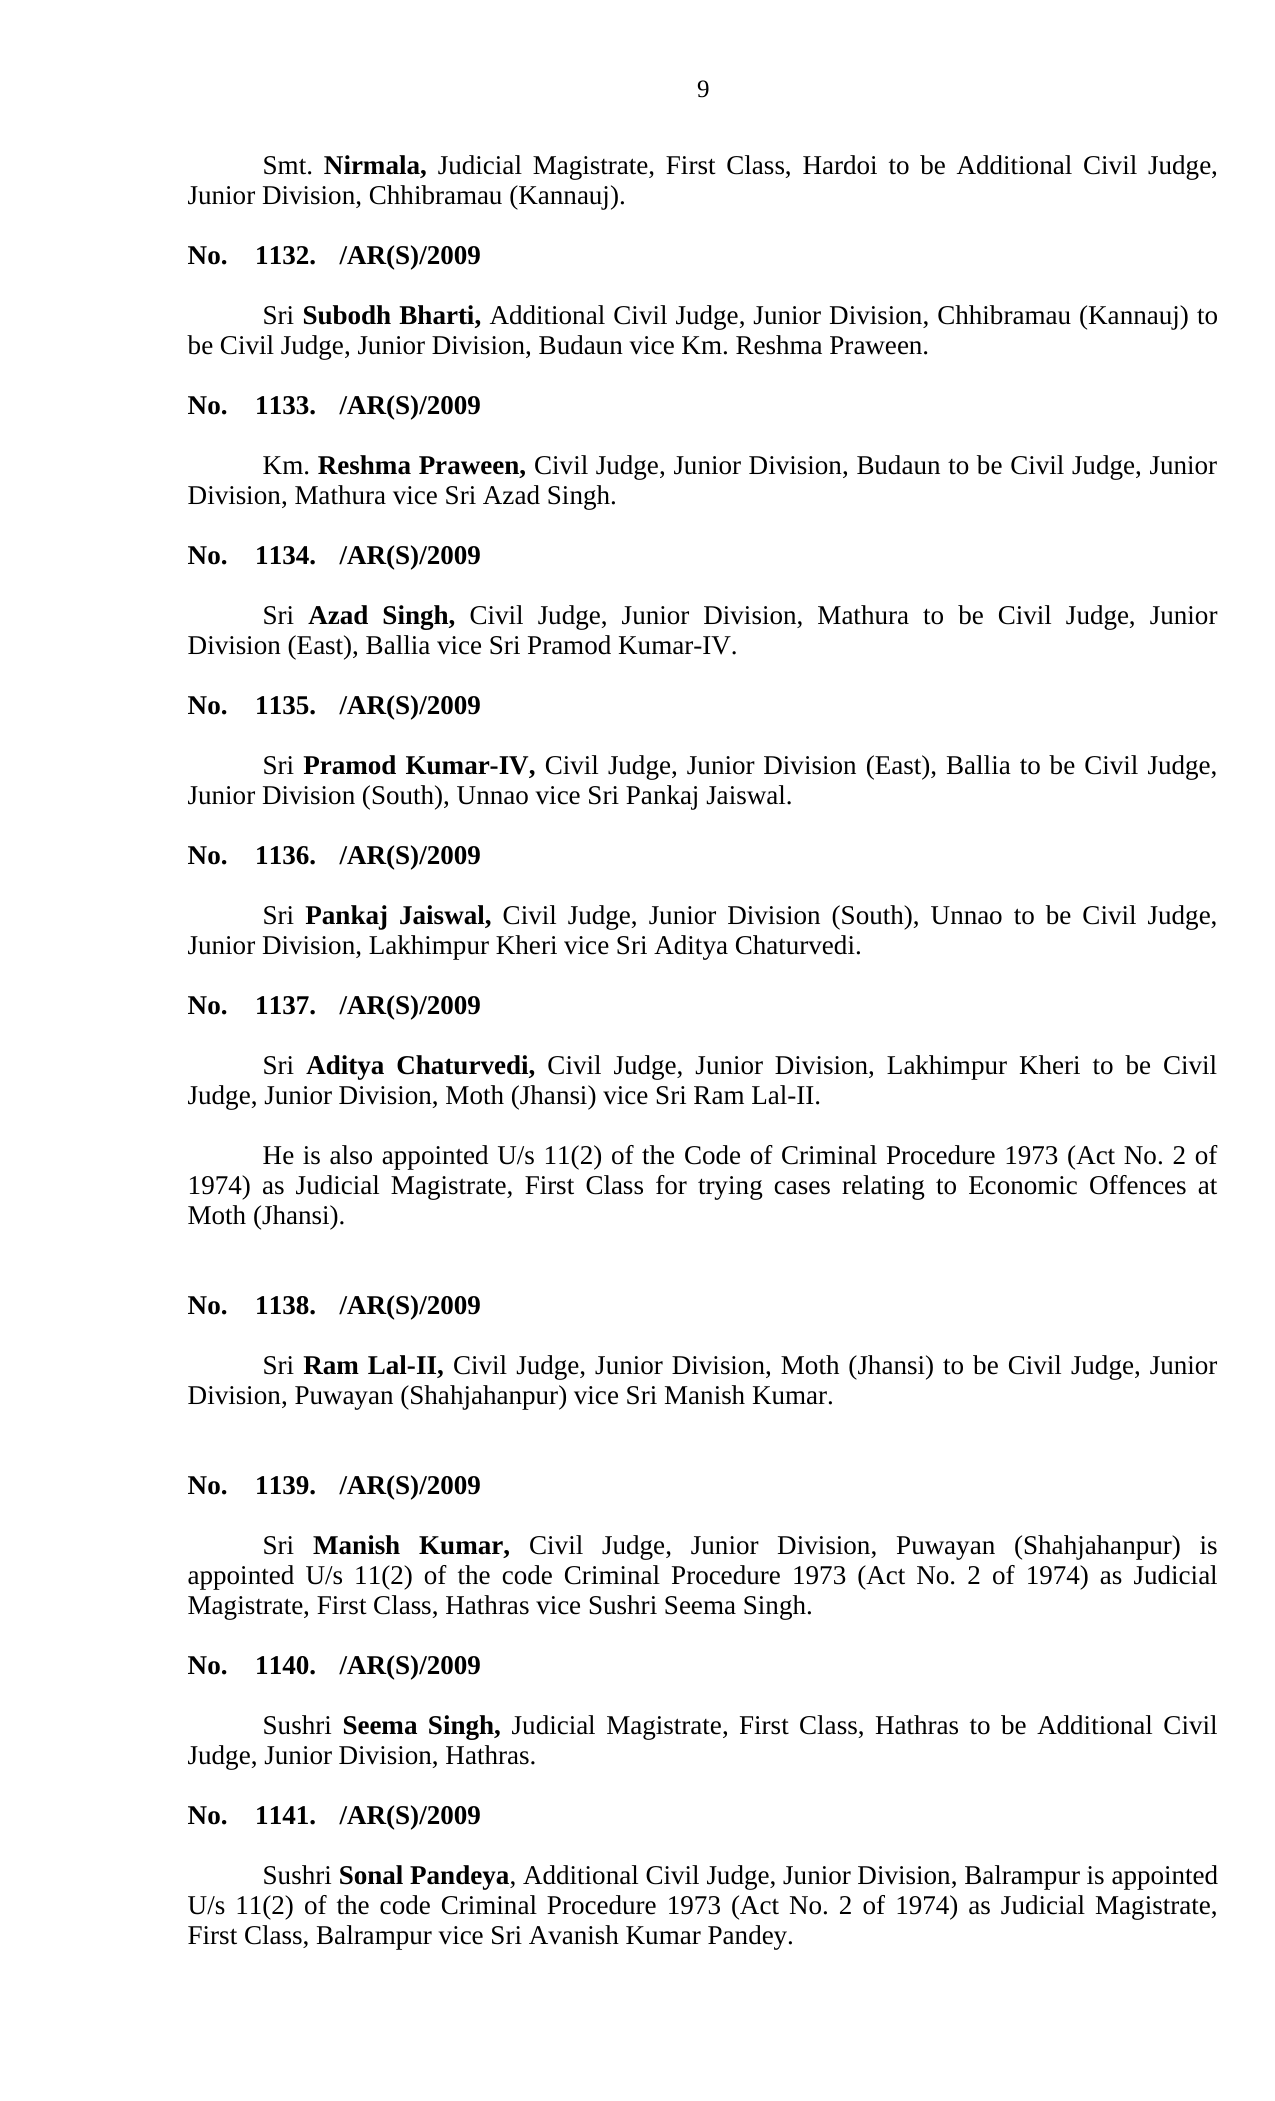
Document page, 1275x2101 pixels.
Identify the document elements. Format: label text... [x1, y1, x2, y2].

table_header /AR(S)/2009 [328, 390, 497, 420]
table_header /AR(S)/2009 [328, 1290, 497, 1320]
table_header [244, 240, 328, 270]
table_header No. [176, 990, 244, 1020]
table_header [244, 1290, 328, 1320]
table_header [244, 1470, 328, 1500]
table_header No. [176, 390, 244, 420]
table_header No. [176, 1800, 244, 1830]
table_header /AR(S)/2009 [328, 1650, 497, 1680]
text Sri Manish Kumar, Civil Judge, Junior Division, Puwayan (Shahjahanpur) is appointed U/s 11(2) of the code Criminal Procedure 1973 (Act No. 2 of 1974) as Judicial Magistrate, First Class, Hathras vice Sushri Seema Singh. [187, 1530, 1219, 1620]
table_header No. [176, 540, 244, 570]
table_header No. [176, 1290, 244, 1320]
table_header [244, 390, 328, 420]
table_header [244, 540, 328, 570]
text Sri Pramod Kumar-IV, Civil Judge, Junior Division (East), Ballia to be Civil Judge, Junior Division (South), Unnao vice Sri Pankaj Jaiswal. [187, 750, 1219, 810]
table_header [244, 1800, 328, 1830]
table_header /AR(S)/2009 [328, 1470, 497, 1500]
table_header [244, 990, 328, 1020]
table_header /AR(S)/2009 [328, 540, 497, 570]
text Sushri Sonal Pandeya, Additional Civil Judge, Junior Division, Balrampur is appointed U/s 11(2) of the code Criminal Procedure 1973 (Act No. 2 of 1974) as Judicial Magistrate, First Class, Balrampur vice Sri Avanish Kumar Pandey. [187, 1860, 1219, 1950]
text Sri Subodh Bharti, Additional Civil Judge, Junior Division, Chhibramau (Kannauj) to be Civil Judge, Junior Division, Budaun vice Km. Reshma Praween. [187, 300, 1219, 360]
text Sri Aditya Chaturvedi, Civil Judge, Junior Division, Lakhimpur Kheri to be Civil Judge, Junior Division, Moth (Jhansi) vice Sri Ram Lal-II. [187, 1050, 1219, 1110]
text Sushri Seema Singh, Judicial Magistrate, First Class, Hathras to be Additional Civil Judge, Junior Division, Hathras. [187, 1710, 1219, 1770]
text Smt. Nirmala, Judicial Magistrate, First Class, Hardoi to be Additional Civil Judge, Junior Division, Chhibramau (Kannauj). [187, 150, 1219, 210]
text Km. Reshma Praween, Civil Judge, Junior Division, Budaun to be Civil Judge, Junior Division, Mathura vice Sri Azad Singh. [187, 450, 1219, 510]
table_header [244, 1650, 328, 1680]
table_header /AR(S)/2009 [328, 840, 497, 870]
text Sri Ram Lal-II, Civil Judge, Junior Division, Moth (Jhansi) to be Civil Judge, Junior Division, Puwayan (Shahjahanpur) vice Sri Manish Kumar. [187, 1350, 1219, 1410]
text Sri Pankaj Jaiswal, Civil Judge, Junior Division (South), Unnao to be Civil Judge, Junior Division, Lakhimpur Kheri vice Sri Aditya Chaturvedi. [187, 900, 1219, 960]
text Sri Azad Singh, Civil Judge, Junior Division, Mathura to be Civil Judge, Junior Division (East), Ballia vice Sri Pramod Kumar-IV. [187, 600, 1219, 660]
table_header /AR(S)/2009 [328, 240, 497, 270]
table_header /AR(S)/2009 [328, 690, 497, 720]
table_header No. [176, 240, 244, 270]
table_header No. [176, 840, 244, 870]
table_header [244, 840, 328, 870]
table_header /AR(S)/2009 [328, 990, 497, 1020]
table_header /AR(S)/2009 [328, 1800, 497, 1830]
table_header No. [176, 690, 244, 720]
text He is also appointed U/s 11(2) of the Code of Criminal Procedure 1973 (Act No. 2 of 1974) as Judicial Magistrate, First Class for trying cases relating to Economic Offences at Moth (Jhansi). [187, 1140, 1219, 1230]
table_header [244, 690, 328, 720]
table_header No. [176, 1470, 244, 1500]
table_header No. [176, 1650, 244, 1680]
